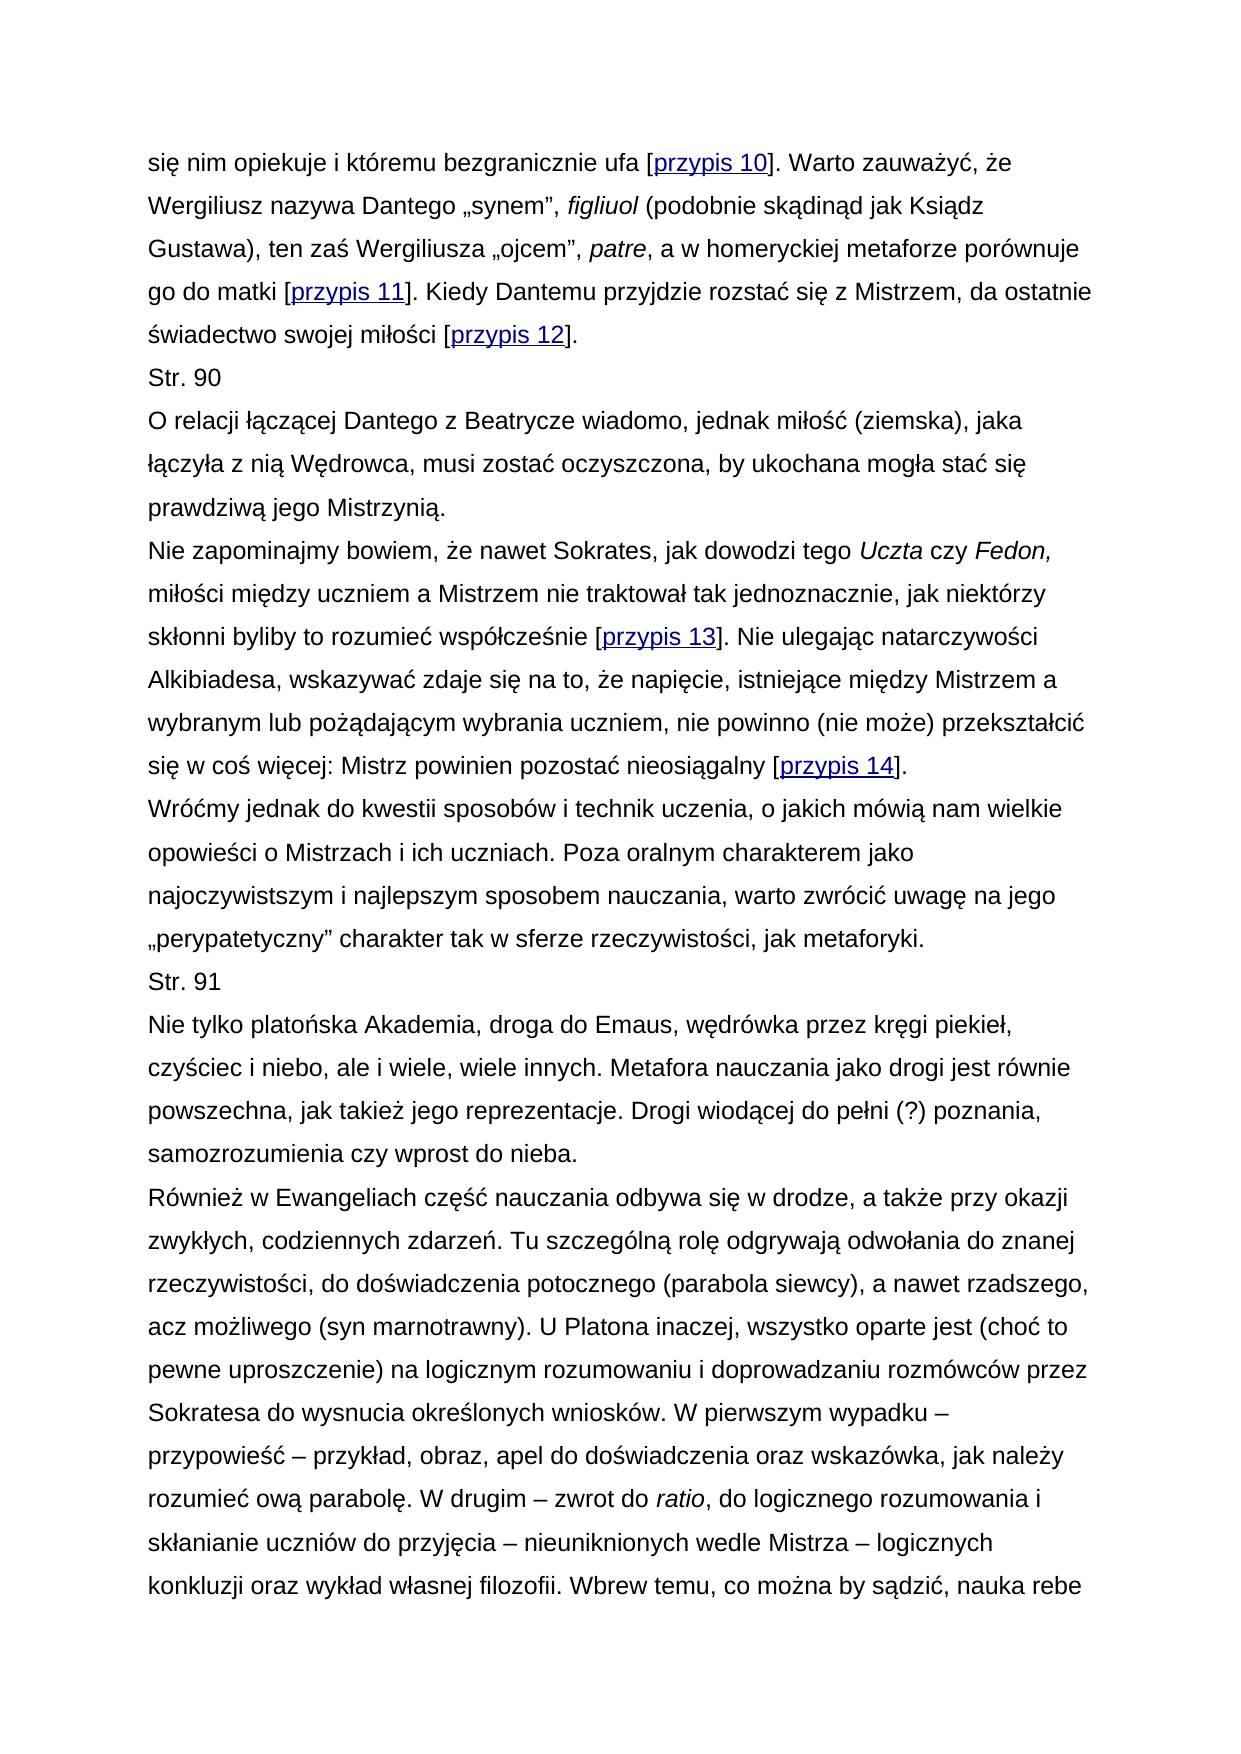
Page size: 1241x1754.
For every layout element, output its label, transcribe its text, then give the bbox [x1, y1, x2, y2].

text O relacji łączącej Dantego z Beatrycze wiadomo, jednak miłość (ziemska), jaka łączyła z nią Wędrowca, musi zostać oczyszczona, by ukochana mogła stać się prawdziwą jego Mistrzynią. [148, 406, 1093, 521]
text Również w Ewangeliach część nauczania odbywa się w drodze, a także przy okazji zwykłych, codziennych zdarzeń. Tu szczególną rolę odgrywają odwołania do znanej rzeczywistości, do doświadczenia potocznego (parabola siewcy), a nawet rzadszego, acz możliwego (syn marnotrawny). U Platona inaczej, wszystko oparte jest (choć to pewne uproszczenie) na logicznym rozumowaniu i doprowadzaniu rozmówców przez Sokratesa do wysnucia określonych wniosków. W pierwszym wypadku – przypowieść – przykład, obraz, apel do doświadczenia oraz wskazówka, jak należy rozumieć ową parabolę. W drugim – zwrot do ratio, do logicznego rozumowania i skłanianie uczniów do przyjęcia – nieuniknionych wedle Mistrza – logicznych konkluzji oraz wykład własnej filozofii. Wbrew temu, co można by sądzić, nauka rebe [148, 1183, 1093, 1599]
text Nie zapominajmy bowiem, że nawet Sokrates, jak dowodzi tego Uczta czy Fedon, miłości między uczniem a Mistrzem nie traktował tak jednoznacznie, jak niektórzy skłonni byliby to rozumieć współcześnie [przypis 13]. Nie ulegając natarczywości Alkibiadesa, wskazywać zdaje się na to, że napięcie, istniejące między Mistrzem a wybranym lub pożądającym wybrania uczniem, nie powinno (nie może) przekształcić się w coś więcej: Mistrz powinien pozostać nieosiągalny [przypis 14]. [148, 536, 1093, 780]
text Str. 90 [148, 363, 1093, 392]
text Str. 91 [148, 967, 1093, 996]
text Nie tylko platońska Akademia, droga do Emaus, wędrówka przez kręgi piekieł, czyściec i niebo, ale i wiele, wiele innych. Metafora nauczania jako drogi jest równie powszechna, jak takież jego reprezentacje. Drogi wiodącej do pełni (?) poznania, samozrozumienia czy wprost do nieba. [148, 1010, 1093, 1168]
text się nim opiekuje i któremu bezgranicznie ufa [przypis 10]. Warto zauważyć, że Wergiliusz nazywa Dantego „synem”, figliuol (podobnie skądinąd jak Ksiądz Gustawa), ten zaś Wergiliusza „ojcem”, patre, a w homeryckiej metaforze porównuje go do matki [przypis 11]. Kiedy Dantemu przyjdzie rozstać się z Mistrzem, da ostatnie świadectwo swojej miłości [przypis 12]. [148, 148, 1093, 349]
text Wróćmy jednak do kwestii sposobów i technik uczenia, o jakich mówią nam wielkie opowieści o Mistrzach i ich uczniach. Poza oralnym charakterem jako najoczywistszym i najlepszym sposobem nauczania, warto zwrócić uwagę na jego „perypatetyczny” charakter tak w sferze rzeczywistości, jak metaforyki. [148, 794, 1093, 953]
